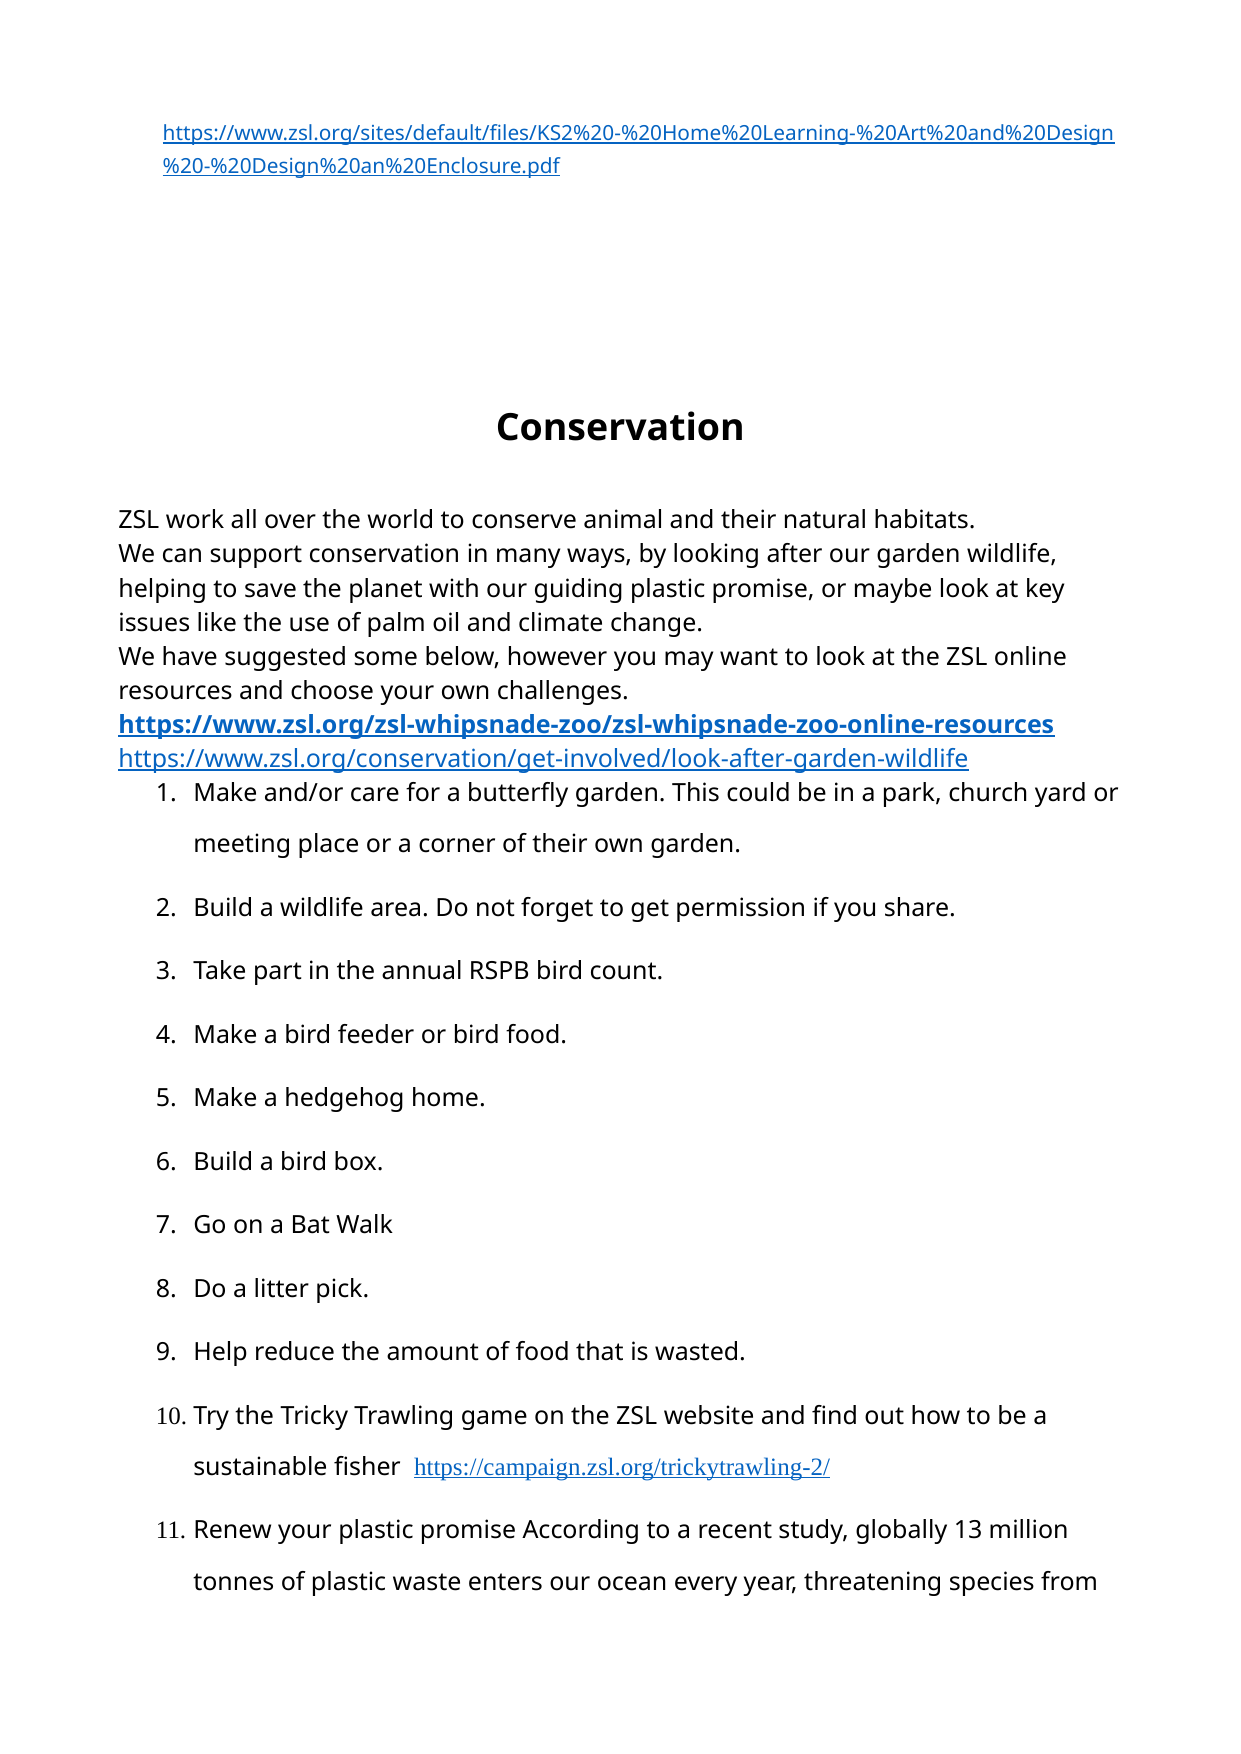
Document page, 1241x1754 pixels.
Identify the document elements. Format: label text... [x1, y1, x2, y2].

list Help reduce the amount of food that is wasted. [156, 1334, 1122, 1368]
text ZSL work all over the world to conserve animal and their natural habitats. [118, 502, 1122, 536]
text We can support conservation in many ways, by looking after our garden wildlife, helping to save the planet with our guiding plastic promise, or maybe look at key issues like the use of palm oil and climate change. [118, 536, 1122, 638]
list Build a bird box. [156, 1143, 1122, 1177]
list Build a wildlife area. Do not forget to get permission if you share. [156, 889, 1122, 923]
text https://www.zsl.org/zsl-whipsnade-zoo/zsl-whipsnade-zoo-online-resources [118, 706, 1122, 741]
text Conservation [118, 400, 1122, 451]
list Renew your plastic promise According to a recent study, globally 13 million tonnes of plastic waste enters our ocean every year, threatening species from [156, 1512, 1122, 1597]
list Make and/or care for a butterfly garden. This could be in a park, church yard or meeting place or a corner of their own garden. [156, 774, 1122, 860]
text https://www.zsl.org/conservation/get-involved/look-after-garden-wildlife [118, 741, 1122, 774]
list Do a litter pick. [156, 1270, 1122, 1304]
text We have suggested some below, however you may want to look at the ZSL online resources and choose your own challenges. [118, 638, 1122, 706]
list Take part in the annual RSPB bird count. [156, 953, 1122, 987]
list Make a hedgehog home. [156, 1080, 1122, 1114]
list Try the Tricky Trawling game on the ZSL website and find out how to be a sustainable fisher https://campaign.zsl.org/trickytrawling-2/ [156, 1397, 1122, 1483]
list Go on a Bat Walk [156, 1207, 1122, 1241]
list Make a bird feeder or bird food. [156, 1016, 1122, 1050]
text https://www.zsl.org/sites/default/files/KS2%20-%20Home%20Learning-%20Art%20and%20Design%20-%20Design%20an%20Enclosure.pdf [162, 118, 1122, 179]
